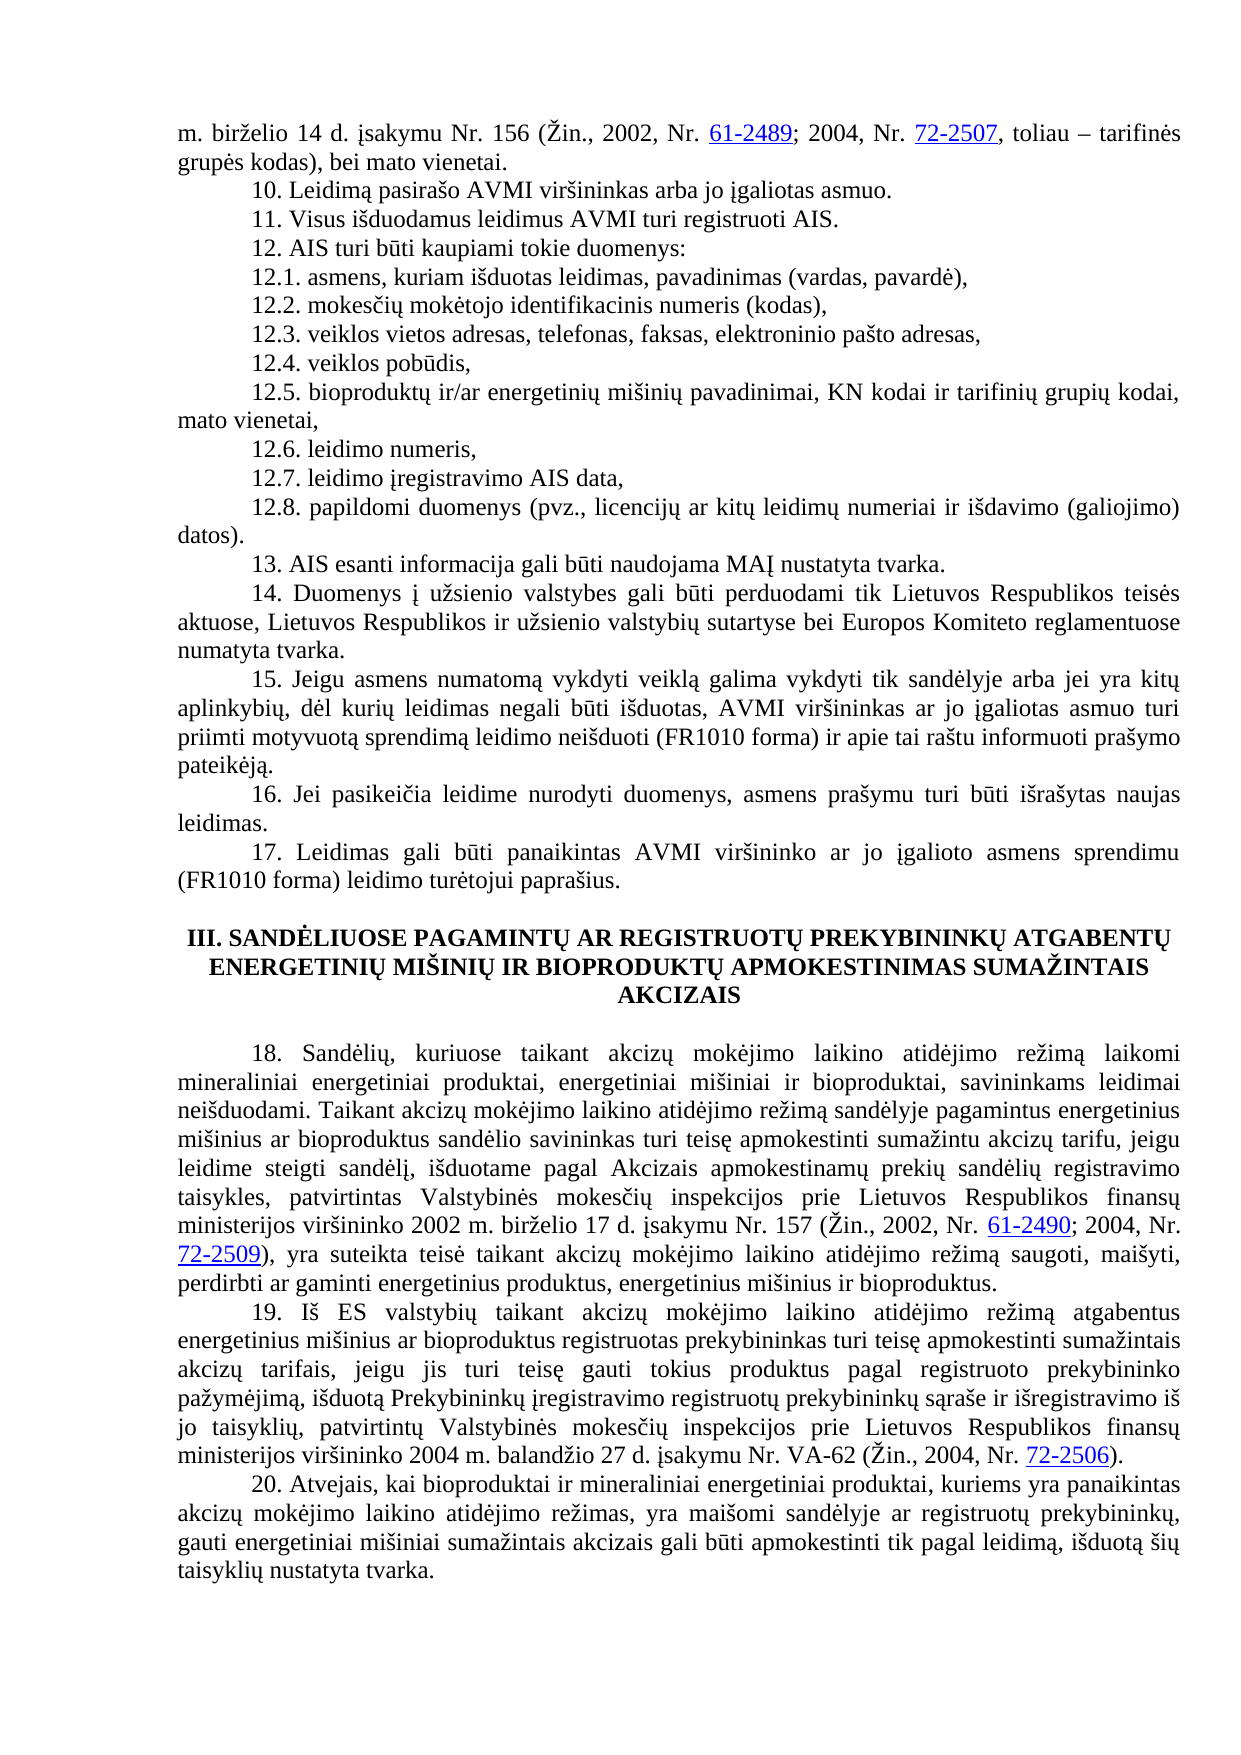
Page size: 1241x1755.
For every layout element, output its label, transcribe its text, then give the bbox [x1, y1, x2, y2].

text 12. AIS turi būti kaupiami tokie duomenys: [177, 233, 1181, 262]
text 12.8. papildomi duomenys (pvz., licencijų ar kitų leidimų numeriai ir išdavimo (galiojimo) datos). [177, 492, 1181, 549]
text 11. Visus išduodamus leidimus AVMI turi registruoti AIS. [177, 204, 1181, 233]
text 14. Duomenys į užsienio valstybes gali būti perduodami tik Lietuvos Respublikos teisės aktuose, Lietuvos Respublikos ir užsienio valstybių sutartyse bei Europos Komiteto reglamentuose numatyta tvarka. [177, 578, 1181, 664]
text 12.3. veiklos vietos adresas, telefonas, faksas, elektroninio pašto adresas, [177, 319, 1181, 348]
text III. SANDĖLIUOSE PAGAMINTŲ AR REGISTRUOTŲ PREKYBININKŲ ATGABENTŲ ENERGETINIŲ MIŠINIŲ IR BIOPRODUKTŲ APMOKESTINIMAS SUMAŽINTAIS AKCIZAIS [177, 923, 1181, 1009]
text 16. Jei pasikeičia leidime nurodyti duomenys, asmens prašymu turi būti išrašytas naujas leidimas. [177, 779, 1181, 837]
text 17. Leidimas gali būti panaikintas AVMI viršininko ar jo įgalioto asmens sprendimu (FR1010 forma) leidimo turėtojui paprašius. [177, 837, 1181, 894]
text 12.1. asmens, kuriam išduotas leidimas, pavadinimas (vardas, pavardė), [177, 262, 1181, 291]
text m. birželio 14 d. įsakymu Nr. 156 (Žin., 2002, Nr. 61-2489; 2004, Nr. 72-2507, toliau – tarifinės grupės kodas), bei mato vienetai. [177, 118, 1181, 176]
text 12.4. veiklos pobūdis, [177, 348, 1181, 377]
text 15. Jeigu asmens numatomą vykdyti veiklą galima vykdyti tik sandėlyje arba jei yra kitų aplinkybių, dėl kurių leidimas negali būti išduotas, AVMI viršininkas ar jo įgaliotas asmuo turi priimti motyvuotą sprendimą leidimo neišduoti (FR1010 forma) ir apie tai raštu informuoti prašymo pateikėją. [177, 664, 1181, 779]
text 10. Leidimą pasirašo AVMI viršininkas arba jo įgaliotas asmuo. [177, 176, 1181, 204]
text 20. Atvejais, kai bioproduktai ir mineraliniai energetiniai produktai, kuriems yra panaikintas akcizų mokėjimo laikino atidėjimo režimas, yra maišomi sandėlyje ar registruotų prekybininkų, gauti energetiniai mišiniai sumažintais akcizais gali būti apmokestinti tik pagal leidimą, išduotą šių taisyklių nustatyta tvarka. [177, 1469, 1181, 1584]
text 12.6. leidimo numeris, [177, 434, 1181, 463]
text 18. Sandėlių, kuriuose taikant akcizų mokėjimo laikino atidėjimo režimą laikomi mineraliniai energetiniai produktai, energetiniai mišiniai ir bioproduktai, savininkams leidimai neišduodami. Taikant akcizų mokėjimo laikino atidėjimo režimą sandėlyje pagamintus energetinius mišinius ar bioproduktus sandėlio savininkas turi teisę apmokestinti sumažintu akcizų tarifu, jeigu leidime steigti sandėlį, išduotame pagal Akcizais apmokestinamų prekių sandėlių registravimo taisykles, patvirtintas Valstybinės mokesčių inspekcijos prie Lietuvos Respublikos finansų ministerijos viršininko 2002 m. birželio 17 d. įsakymu Nr. 157 (Žin., 2002, Nr. 61-2490; 2004, Nr. 72-2509), yra suteikta teisė taikant akcizų mokėjimo laikino atidėjimo režimą saugoti, maišyti, perdirbti ar gaminti energetinius produktus, energetinius mišinius ir bioproduktus. [177, 1038, 1181, 1297]
text 12.5. bioproduktų ir/ar energetinių mišinių pavadinimai, KN kodai ir tarifinių grupių kodai, mato vienetai, [177, 377, 1181, 434]
text 12.2. mokesčių mokėtojo identifikacinis numeris (kodas), [177, 291, 1181, 319]
text 19. Iš ES valstybių taikant akcizų mokėjimo laikino atidėjimo režimą atgabentus energetinius mišinius ar bioproduktus registruotas prekybininkas turi teisę apmokestinti sumažintais akcizų tarifais, jeigu jis turi teisę gauti tokius produktus pagal registruoto prekybininko pažymėjimą, išduotą Prekybininkų įregistravimo registruotų prekybininkų sąraše ir išregistravimo iš jo taisyklių, patvirtintų Valstybinės mokesčių inspekcijos prie Lietuvos Respublikos finansų ministerijos viršininko 2004 m. balandžio 27 d. įsakymu Nr. VA-62 (Žin., 2004, Nr. 72-2506). [177, 1297, 1181, 1469]
text 12.7. leidimo įregistravimo AIS data, [177, 463, 1181, 492]
text 13. AIS esanti informacija gali būti naudojama MAĮ nustatyta tvarka. [177, 549, 1181, 578]
